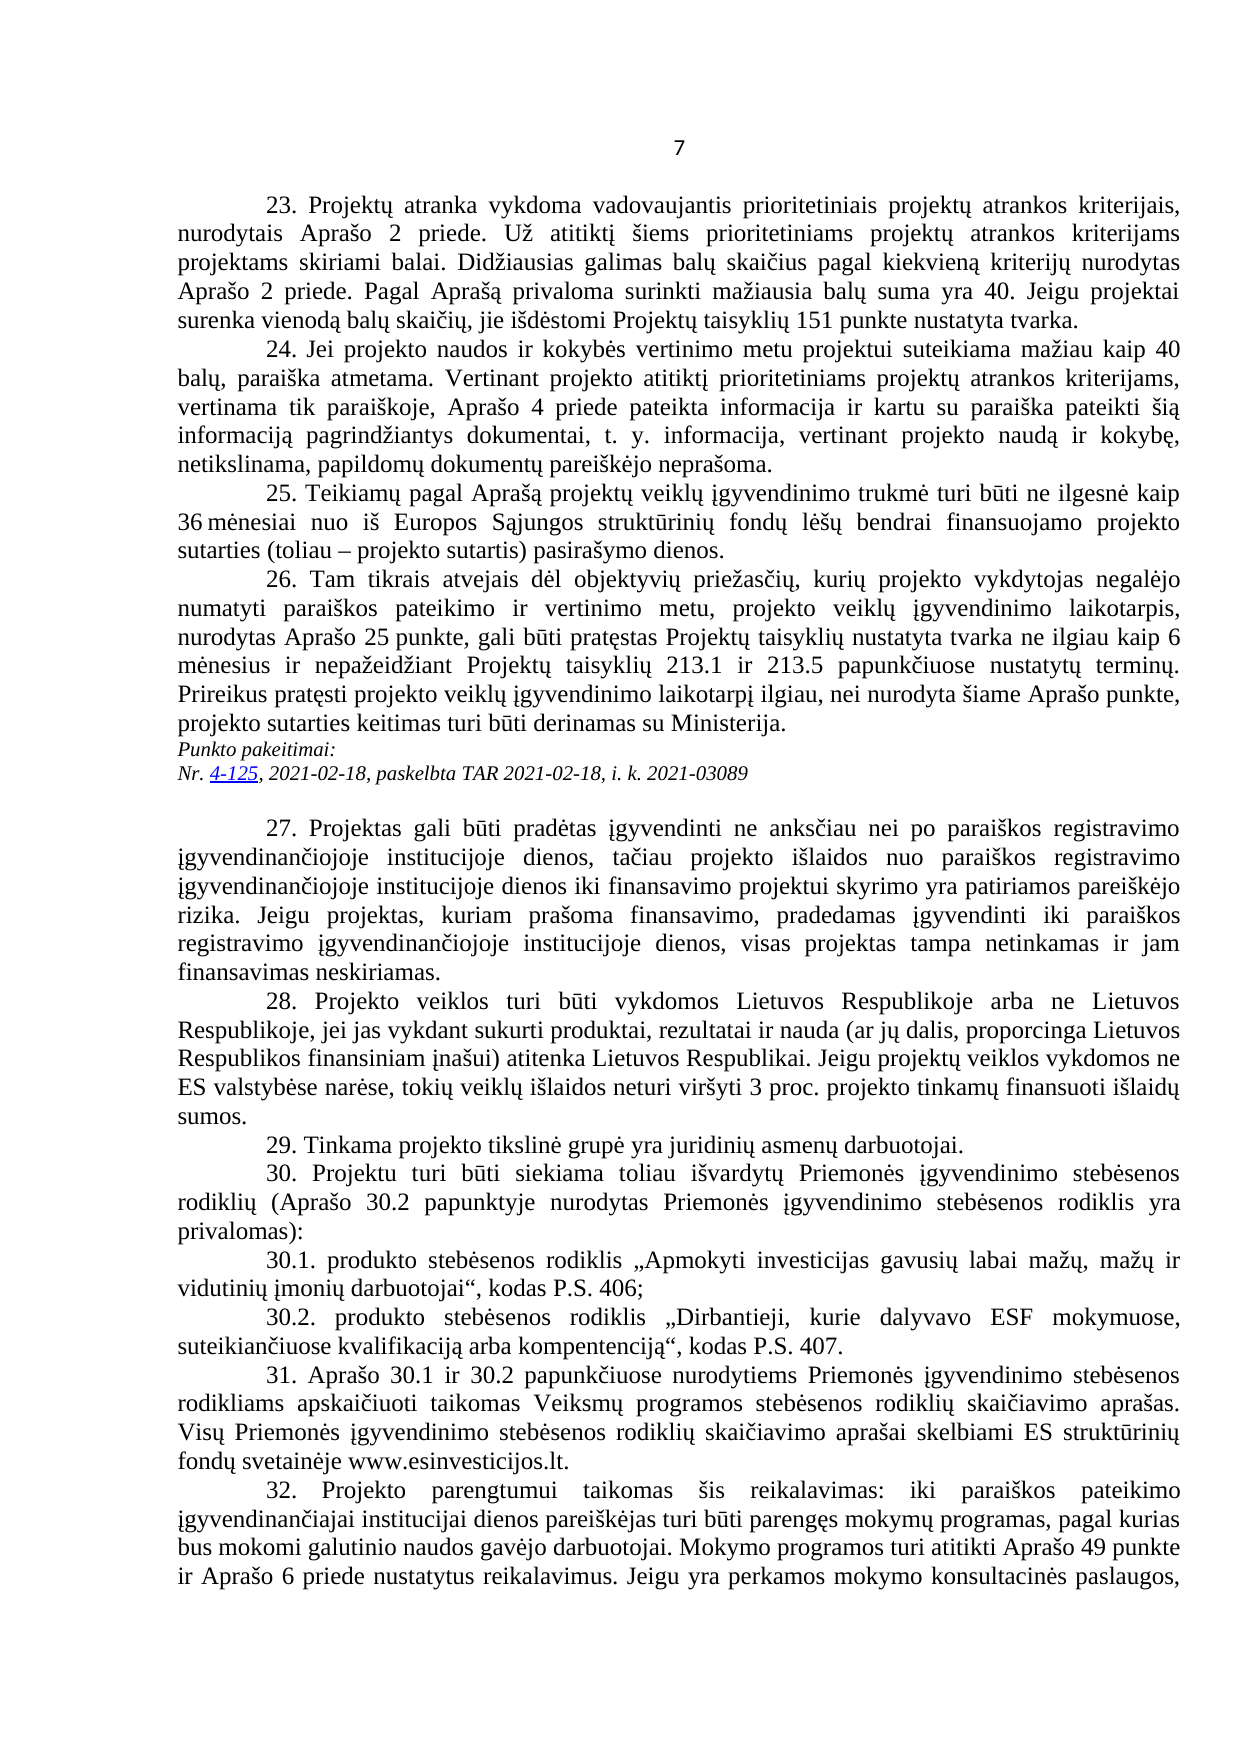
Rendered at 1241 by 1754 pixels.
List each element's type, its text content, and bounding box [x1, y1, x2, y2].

text 30.2. produkto stebėsenos rodiklis „Dirbantieji, kurie dalyvavo ESF mokymuose, suteikiančiuose kvalifikaciją arba kompentenciją“, kodas P.S. 407. [177, 1302, 1181, 1360]
text 27. Projektas gali būti pradėtas įgyvendinti ne anksčiau nei po paraiškos registravimo įgyvendinančiojoje institucijoje dienos, tačiau projekto išlaidos nuo paraiškos registravimo įgyvendinančiojoje institucijoje dienos iki finansavimo projektui skyrimo yra patiriamos pareiškėjo rizika. Jeigu projektas, kuriam prašoma finansavimo, pradedamas įgyvendinti iki paraiškos registravimo įgyvendinančiojoje institucijoje dienos, visas projektas tampa netinkamas ir jam finansavimas neskiriamas. [177, 813, 1181, 986]
text 30. Projektu turi būti siekiama toliau išvardytų Priemonės įgyvendinimo stebėsenos rodiklių (Aprašo 30.2 papunktyje nurodytas Priemonės įgyvendinimo stebėsenos rodiklis yra privalomas): [177, 1158, 1181, 1245]
text 24. Jei projekto naudos ir kokybės vertinimo metu projektui suteikiama mažiau kaip 40 balų, paraiška atmetama. Vertinant projekto atitiktį prioritetiniams projektų atrankos kriterijams, vertinama tik paraiškoje, Aprašo 4 priede pateikta informacija ir kartu su paraiška pateikti šią informaciją pagrindžiantys dokumentai, t. y. informacija, vertinant projekto naudą ir kokybę, netikslinama, papildomų dokumentų pareiškėjo neprašoma. [177, 334, 1181, 478]
text 28. Projekto veiklos turi būti vykdomos Lietuvos Respublikoje arba ne Lietuvos Respublikoje, jei jas vykdant sukurti produktai, rezultatai ir nauda (ar jų dalis, proporcinga Lietuvos Respublikos finansiniam įnašui) atitenka Lietuvos Respublikai. Jeigu projektų veiklos vykdomos ne ES valstybėse narėse, tokių veiklų išlaidos neturi viršyti 3 proc. projekto tinkamų finansuoti išlaidų sumos. [177, 986, 1181, 1130]
text 26. Tam tikrais atvejais dėl objektyvių priežasčių, kurių projekto vykdytojas negalėjo numatyti paraiškos pateikimo ir vertinimo metu, projekto veiklų įgyvendinimo laikotarpis, nurodytas Aprašo 25 punkte, gali būti pratęstas Projektų taisyklių nustatyta tvarka ne ilgiau kaip 6 mėnesius ir nepažeidžiant Projektų taisyklių 213.1 ir 213.5 papunkčiuose nustatytų terminų. Prireikus pratęsti projekto veiklų įgyvendinimo laikotarpį ilgiau, nei nurodyta šiame Aprašo punkte, projekto sutarties keitimas turi būti derinamas su Ministerija. [177, 564, 1181, 737]
text Punkto pakeitimai: [177, 737, 1181, 761]
text 29. Tinkama projekto tikslinė grupė yra juridinių asmenų darbuotojai. [177, 1130, 1181, 1158]
text Nr. 4-125, 2021-02-18, paskelbta TAR 2021-02-18, i. k. 2021-03089 [177, 761, 1181, 785]
text 31. Aprašo 30.1 ir 30.2 papunkčiuose nurodytiems Priemonės įgyvendinimo stebėsenos rodikliams apskaičiuoti taikomas Veiksmų programos stebėsenos rodiklių skaičiavimo aprašas. Visų Priemonės įgyvendinimo stebėsenos rodiklių skaičiavimo aprašai skelbiami ES struktūrinių fondų svetainėje www.esinvesticijos.lt. [177, 1360, 1181, 1475]
text 23. Projektų atranka vykdoma vadovaujantis prioritetiniais projektų atrankos kriterijais, nurodytais Aprašo 2 priede. Už atitiktį šiems prioritetiniams projektų atrankos kriterijams projektams skiriami balai. Didžiausias galimas balų skaičius pagal kiekvieną kriterijų nurodytas Aprašo 2 priede. Pagal Aprašą privaloma surinkti mažiausia balų suma yra 40. Jeigu projektai surenka vienodą balų skaičių, jie išdėstomi Projektų taisyklių 151 punkte nustatyta tvarka. [177, 190, 1181, 334]
text 25. Teikiamų pagal Aprašą projektų veiklų įgyvendinimo trukmė turi būti ne ilgesnė kaip 36 mėnesiai nuo iš Europos Sąjungos struktūrinių fondų lėšų bendrai finansuojamo projekto sutarties (toliau – projekto sutartis) pasirašymo dienos. [177, 478, 1181, 564]
text 32. Projekto parengtumui taikomas šis reikalavimas: iki paraiškos pateikimo įgyvendinančiajai institucijai dienos pareiškėjas turi būti parengęs mokymų programas, pagal kurias bus mokomi galutinio naudos gavėjo darbuotojai. Mokymo programos turi atitikti Aprašo 49 punkte ir Aprašo 6 priede nustatytus reikalavimus. Jeigu yra perkamos mokymo konsultacinės paslaugos, [177, 1475, 1181, 1590]
text 30.1. produkto stebėsenos rodiklis „Apmokyti investicijas gavusių labai mažų, mažų ir vidutinių įmonių darbuotojai“, kodas P.S. 406; [177, 1245, 1181, 1302]
